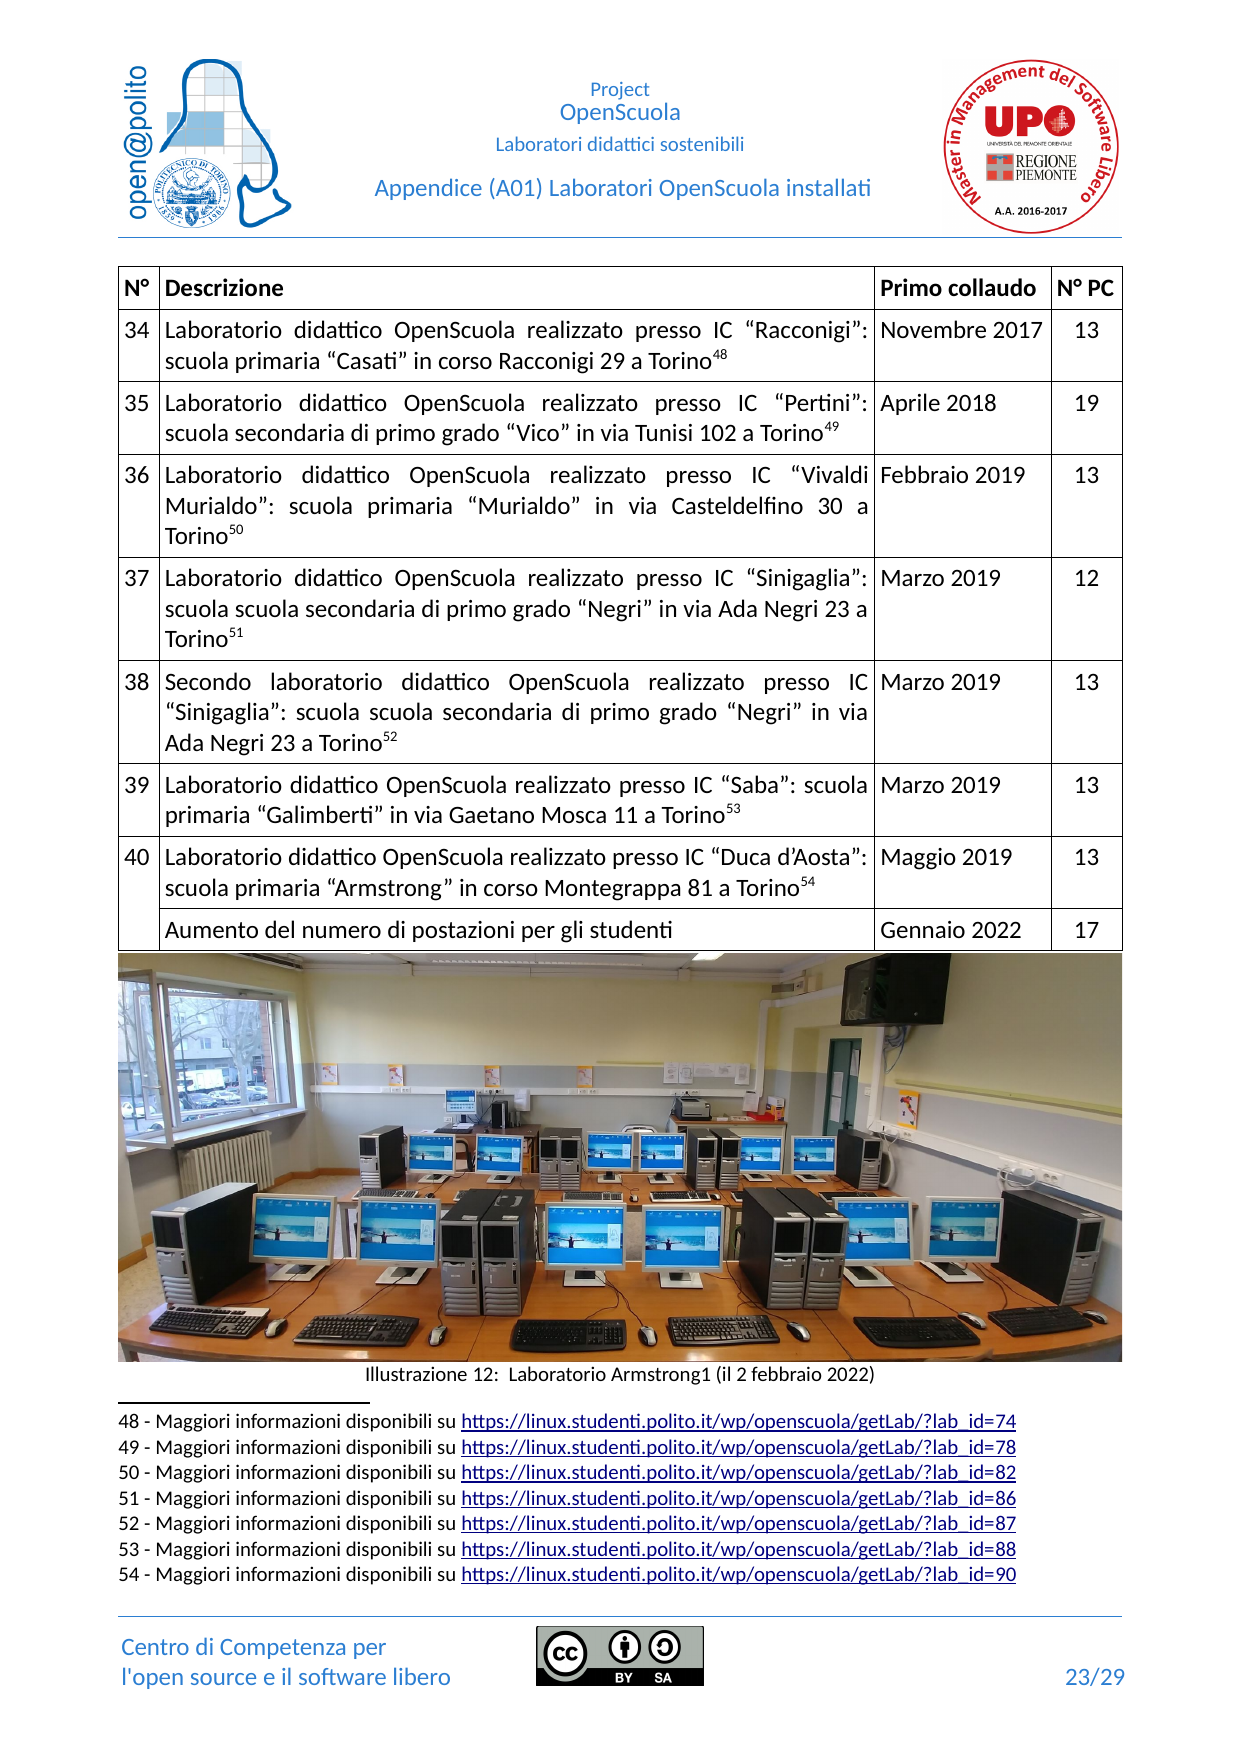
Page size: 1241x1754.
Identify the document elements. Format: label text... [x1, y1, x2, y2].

table_cell Laboratorio didattico OpenScuola realizzato presso IC “Racconigi”: scuola primaria “Casati” in corso Racconigi 29 a Torino [160, 310, 874, 381]
table_cell 17 [1052, 909, 1122, 950]
table_cell 38 [119, 661, 159, 763]
table_cell Laboratorio didattico OpenScuola realizzato presso IC “Duca d’Aosta”: scuola primaria “Armstrong” in corso Montegrappa 81 a Torino [160, 837, 874, 908]
table_cell Secondo laboratorio didattico OpenScuola realizzato presso IC “Sinigaglia”: scuola scuola secondaria di primo grado “Negri” in via Ada Negri 23 a Torino [160, 661, 874, 763]
table_cell Laboratorio didattico OpenScuola realizzato presso IC “Vivaldi Murialdo”: scuola primaria “Murialdo” in via Casteldelfino 30 a Torino [160, 455, 874, 557]
table_cell Laboratorio didattico OpenScuola realizzato presso IC “Sinigaglia”: scuola scuola secondaria di primo grado “Negri” in via Ada Negri 23 a Torino [160, 558, 874, 660]
table_cell 13 [1052, 310, 1122, 381]
table_cell 39 [119, 764, 159, 836]
table_header Descrizione [160, 267, 874, 308]
table_cell Aprile 2018 [875, 382, 1051, 454]
table_cell Febbraio 2019 [875, 455, 1051, 557]
table_cell 13 [1052, 837, 1122, 908]
picture [118, 59, 296, 228]
table_cell 13 [1052, 661, 1122, 763]
table_cell 19 [1052, 382, 1122, 454]
table_cell Marzo 2019 [875, 661, 1051, 763]
table_cell Gennaio 2022 [875, 909, 1051, 950]
table_cell Maggio 2019 [875, 837, 1051, 908]
table_header Primo collaudo [875, 267, 1051, 308]
table_cell Aumento del numero di postazioni per gli studenti [160, 909, 874, 950]
table_cell Laboratorio didattico OpenScuola realizzato presso IC “Pertini”: scuola secondaria di primo grado “Vico” in via Tunisi 102 a Torino [160, 382, 874, 454]
table_cell 37 [119, 558, 159, 660]
table_cell 34 [119, 310, 159, 381]
table_cell Marzo 2019 [875, 558, 1051, 660]
picture [536, 1626, 704, 1686]
table_header N° PC [1052, 267, 1122, 308]
table_cell 12 [1052, 558, 1122, 660]
picture [942, 59, 1120, 235]
table_cell 40 [119, 837, 159, 950]
table_header N° [119, 267, 159, 308]
table_cell 13 [1052, 455, 1122, 557]
table_cell 36 [119, 455, 159, 557]
table_cell Laboratorio didattico OpenScuola realizzato presso IC “Saba”: scuola primaria “Galimberti” in via Gaetano Mosca 11 a Torino [160, 764, 874, 836]
table_cell Marzo 2019 [875, 764, 1051, 836]
table_cell 35 [119, 382, 159, 454]
text Illustrazione 12: Laboratorio Armstrong1 (il 2 febbraio 2022) [118, 1362, 1122, 1387]
table_cell 13 [1052, 764, 1122, 836]
picture [118, 953, 1123, 1362]
table_cell Novembre 2017 [875, 310, 1051, 381]
